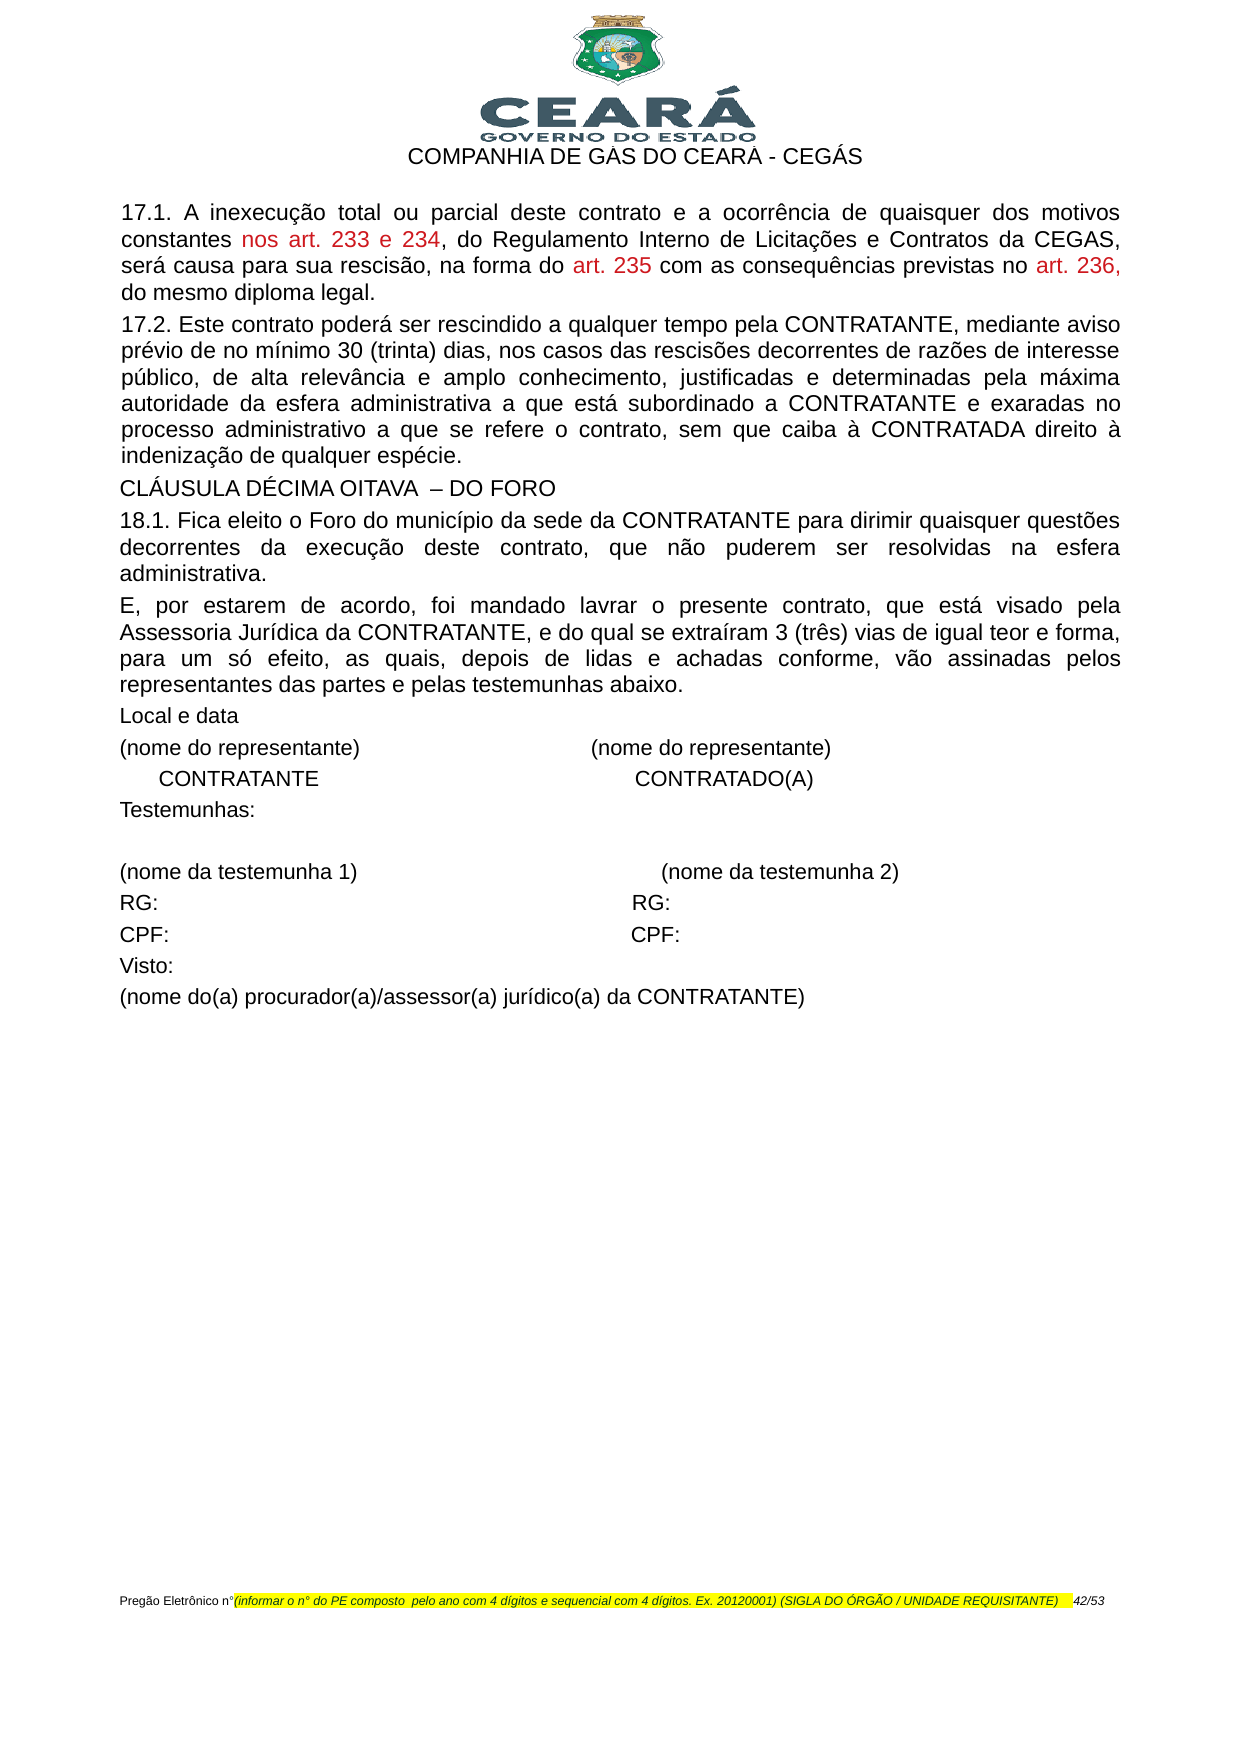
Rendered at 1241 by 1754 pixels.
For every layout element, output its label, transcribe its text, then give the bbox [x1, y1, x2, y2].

text CPF: CPF: [119, 921, 1121, 947]
text Testemunhas: [119, 797, 1121, 822]
picture [454, 10, 783, 146]
text CONTRATANTE CONTRATADO(A) [158, 766, 1122, 791]
text 17.1. A inexecução total ou parcial deste contrato e a ocorrência de quaisquer dos motivos constantes nos art. 233 e 234, do Regulamento Interno de Licitações e Contratos da CEGAS, será causa para sua rescisão, na forma do art. 235 com as consequências previstas no art. 236, do mesmo diploma legal. [121, 199, 1121, 305]
text 18.1. Fica eleito o Foro do município da sede da CONTRATANTE para dirimir quaisquer questões decorrentes da execução deste contrato, que não puderem ser resolvidas na esfera administrativa. [119, 507, 1121, 586]
text (nome da testemunha 1) (nome da testemunha 2) [119, 859, 1121, 884]
text 17.2. Este contrato poderá ser rescindido a qualquer tempo pela CONTRATANTE, mediante aviso prévio de no mínimo 30 (trinta) dias, nos casos das rescisões decorrentes de razões de interesse público, de alta relevância e amplo conhecimento, justificadas e determinadas pela máxima autoridade da esfera administrativa a que está subordinado a CONTRATANTE e exaradas no processo administrativo a que se refere o contrato, sem que caiba à CONTRATADA direito à indenização de qualquer espécie. [121, 311, 1121, 469]
text Local e data [119, 703, 1121, 729]
text CLÁUSULA DÉCIMA OITAVA – DO FORO [119, 475, 1121, 501]
text RG: RG: [119, 890, 1121, 916]
text E, por estarem de acordo, foi mandado lavrar o presente contrato, que está visado pela Assessoria Jurídica da CONTRATANTE, e do qual se extraíram 3 (três) vias de igual teor e forma, para um só efeito, as quais, depois de lidas e achadas conforme, vão assinadas pelos representantes das partes e pelas testemunhas abaixo. [119, 592, 1121, 697]
text (nome do representante) (nome do representante) [119, 734, 1121, 760]
text (nome do(a) procurador(a)/assessor(a) jurídico(a) da CONTRATANTE) [119, 984, 1121, 1009]
text Visto: [119, 953, 1121, 978]
